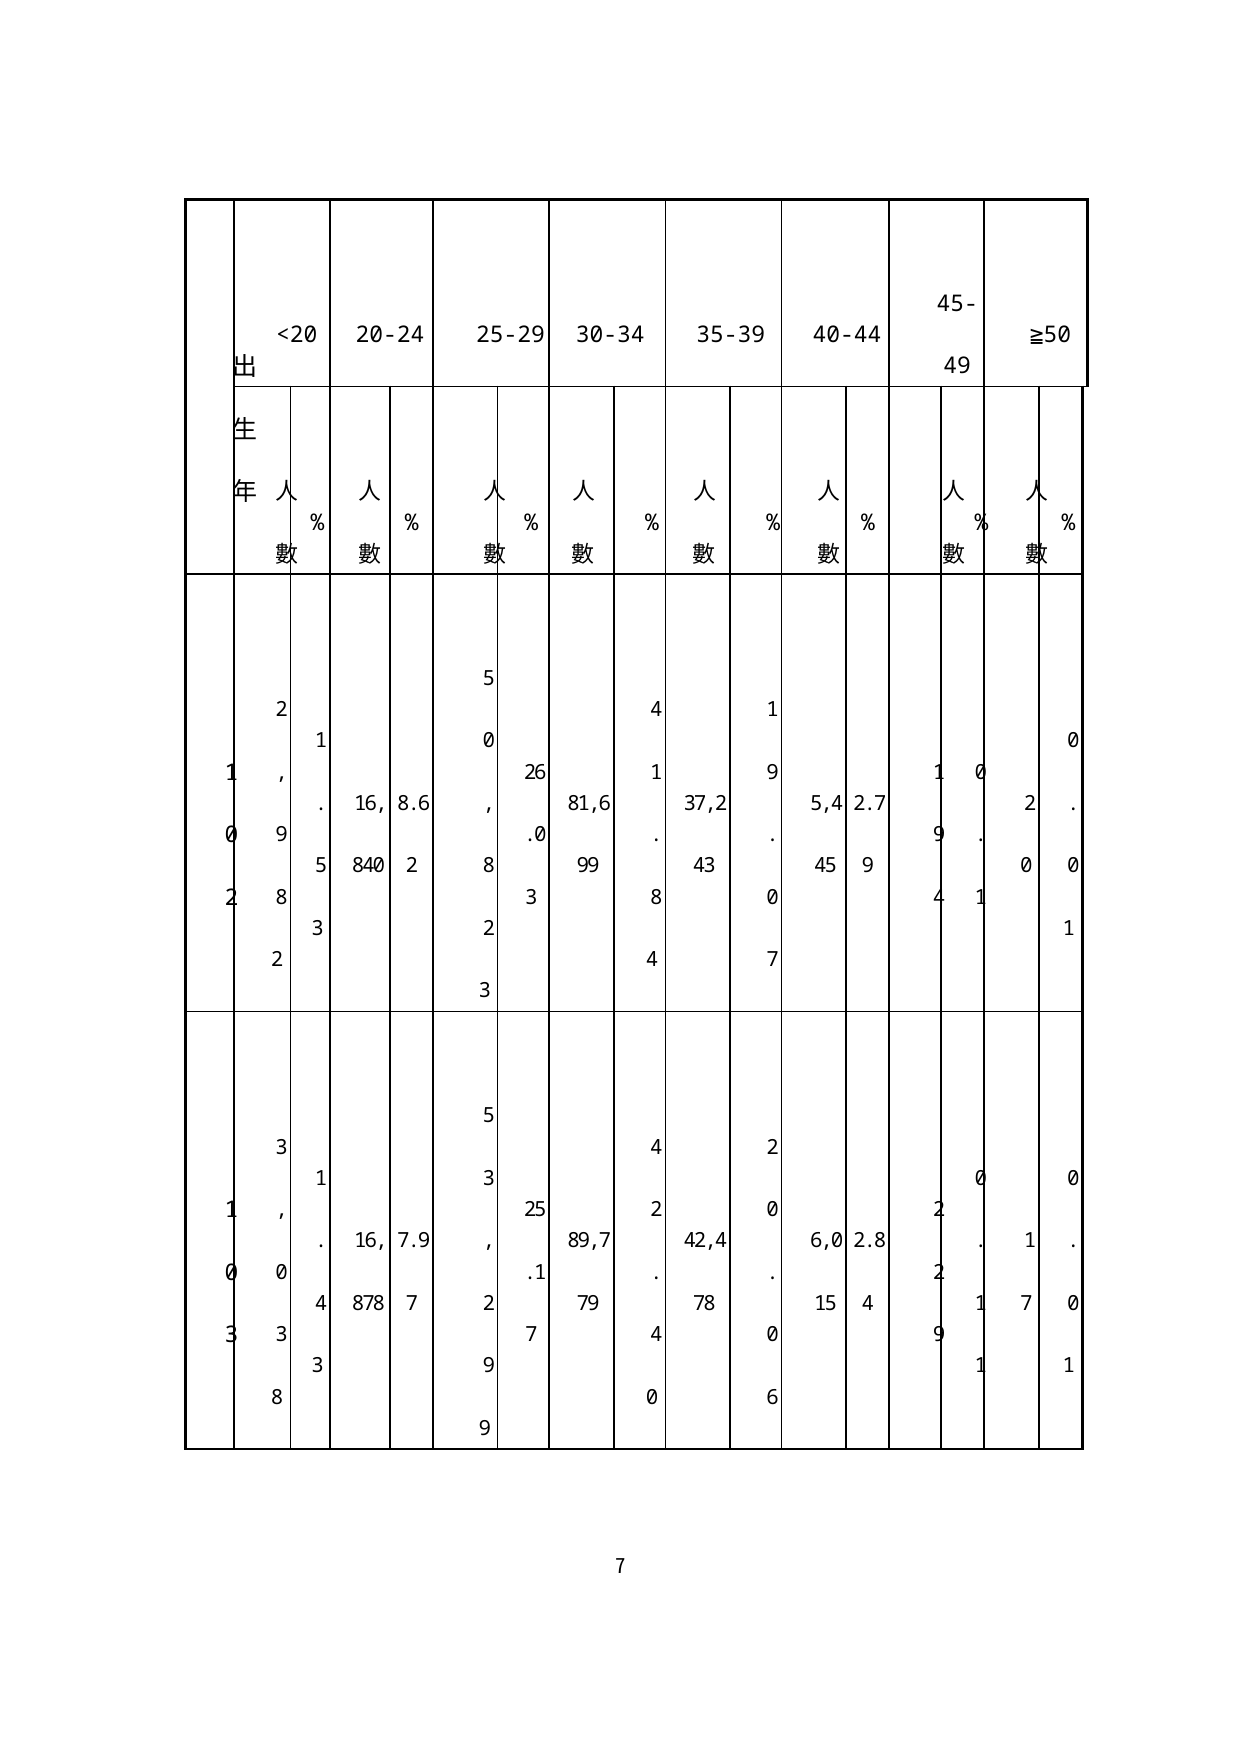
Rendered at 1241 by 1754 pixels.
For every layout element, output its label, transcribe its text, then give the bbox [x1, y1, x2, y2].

table_cell 25.17 [498, 1012, 548, 1448]
table_cell % [291, 387, 329, 573]
table_cell 102 [187, 575, 233, 1011]
table_cell 人數 [331, 387, 389, 573]
table_cell % [942, 387, 983, 573]
table_cell 1.43 [291, 1012, 329, 1448]
table_cell % [391, 387, 432, 573]
table_cell 3,038 [235, 1012, 290, 1448]
table_cell 20 [985, 575, 1038, 1011]
table_cell 42.40 [615, 1012, 665, 1448]
table_header 出生年 [187, 201, 233, 573]
table_cell 2.79 [847, 575, 888, 1011]
table_cell 81,699 [550, 575, 613, 1011]
table_cell % [1040, 387, 1081, 573]
table_cell % [731, 387, 781, 573]
table_cell 0.11 [942, 1012, 983, 1448]
table_cell 0.01 [1040, 1012, 1081, 1448]
table_cell 人數 [550, 387, 613, 573]
table_cell 人數 [890, 387, 940, 573]
table_cell 194 [890, 575, 940, 1011]
table_header 45-49 [890, 201, 983, 386]
table_cell 26.03 [498, 575, 548, 1011]
table_header ≧50 [985, 201, 1086, 386]
table_cell 42,478 [666, 1012, 729, 1448]
table_header 20-24 [331, 201, 432, 386]
table_cell 0.01 [1040, 575, 1081, 1011]
table_cell 53,299 [434, 1012, 497, 1448]
table_cell 6,015 [782, 1012, 845, 1448]
table_cell 19.07 [731, 575, 781, 1011]
table_cell 37,243 [666, 575, 729, 1011]
table_header 35-39 [666, 201, 781, 386]
table_cell 人數 [235, 387, 290, 573]
table_header 40-44 [782, 201, 888, 386]
table_cell 17 [985, 1012, 1038, 1448]
table_cell 16,878 [331, 1012, 389, 1448]
table_cell 8.62 [391, 575, 432, 1011]
table_cell 2.84 [847, 1012, 888, 1448]
table_header 25-29 [434, 201, 548, 386]
table_cell 20.06 [731, 1012, 781, 1448]
table_cell 人數 [782, 387, 845, 573]
table_cell % [498, 387, 548, 573]
table_cell 229 [890, 1012, 940, 1448]
table_cell % [847, 387, 888, 573]
table_cell 2,982 [235, 575, 290, 1011]
table_cell 7.97 [391, 1012, 432, 1448]
table_cell 41.84 [615, 575, 665, 1011]
table_header 30-34 [550, 201, 665, 386]
table_cell 103 [187, 1012, 233, 1448]
table_header <20 [235, 201, 329, 386]
table_cell 人數 [666, 387, 729, 573]
table_cell 5,445 [782, 575, 845, 1011]
table_cell 0.1 [942, 575, 983, 1011]
table_cell 89,779 [550, 1012, 613, 1448]
table_cell 人數 [985, 387, 1038, 573]
table_cell 人數 [434, 387, 497, 573]
table_cell 16,840 [331, 575, 389, 1011]
table_cell 1.53 [291, 575, 329, 1011]
table_cell 50,823 [434, 575, 497, 1011]
table_cell % [615, 387, 665, 573]
